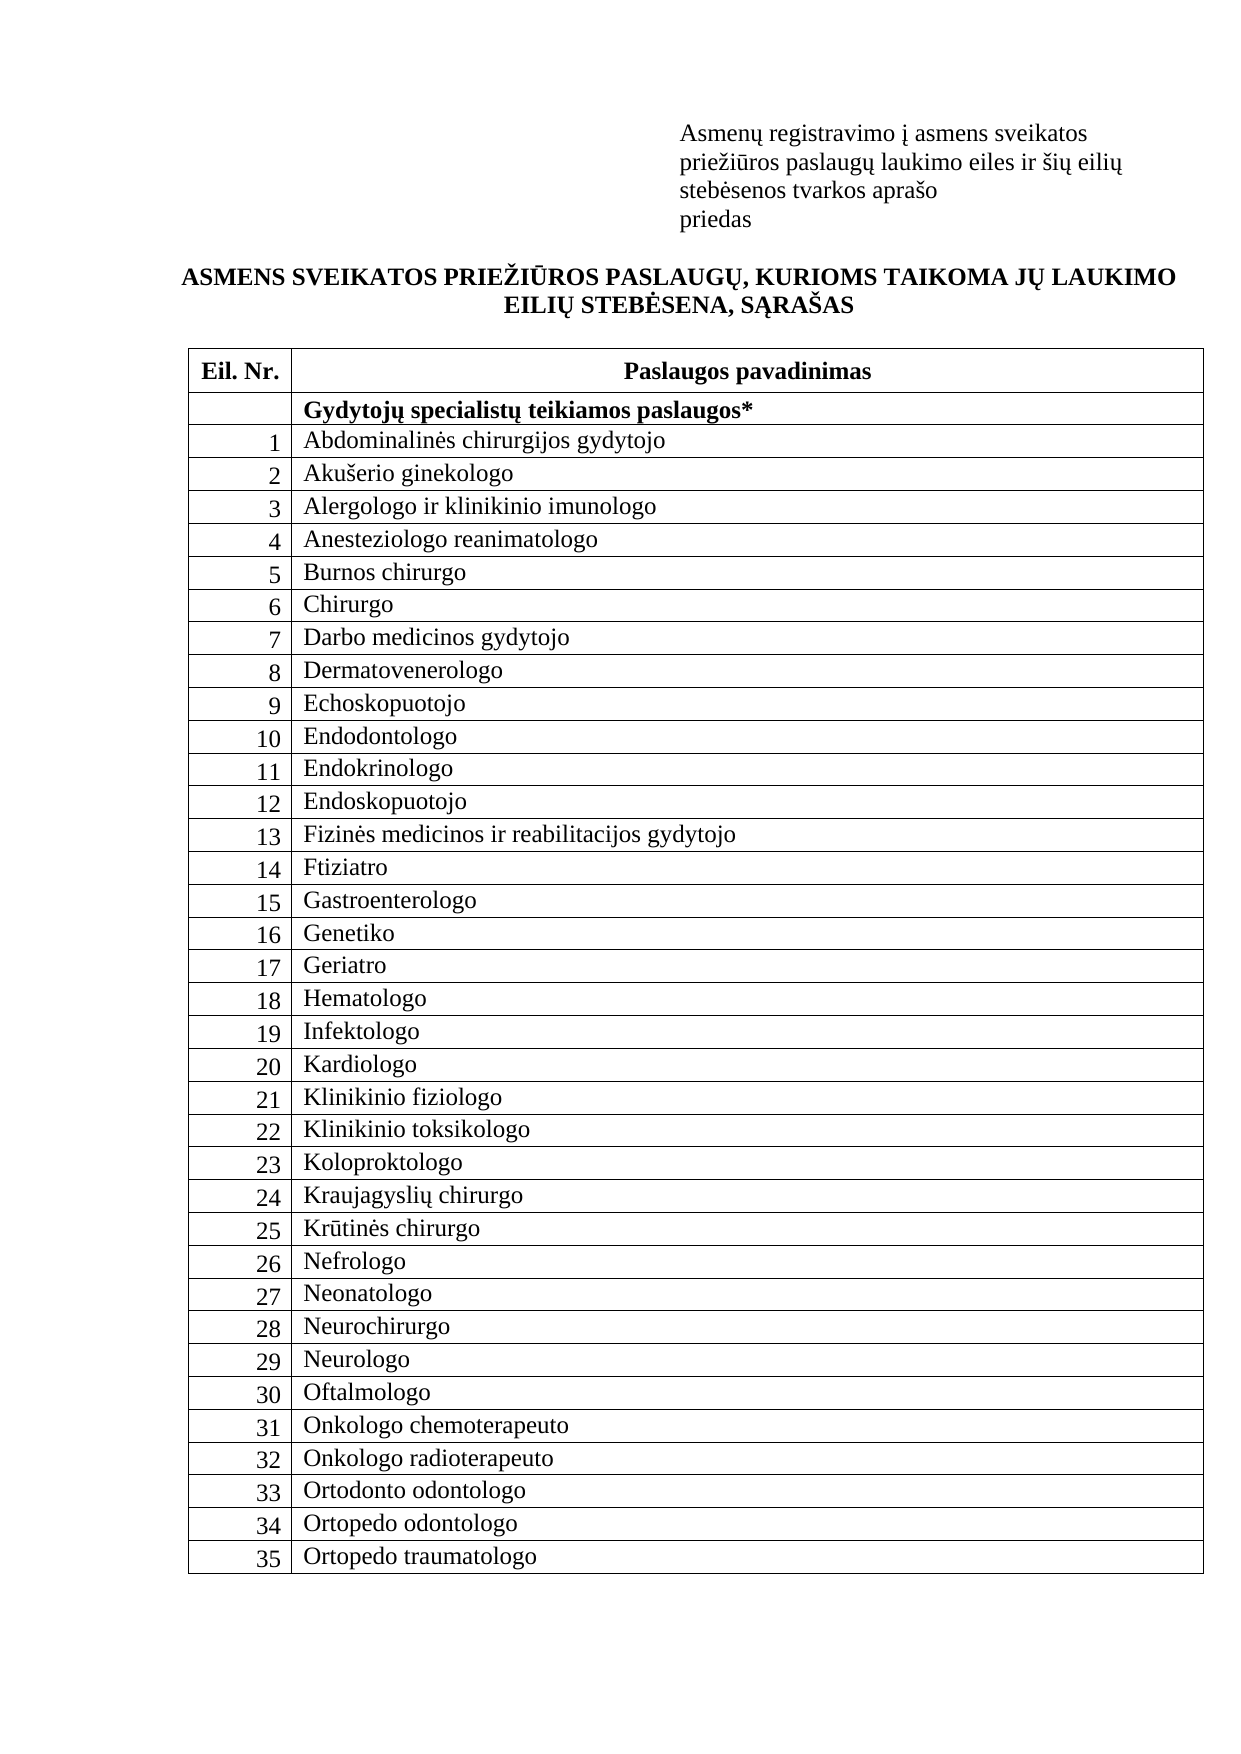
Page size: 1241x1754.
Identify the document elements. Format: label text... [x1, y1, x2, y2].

table_cell Anesteziologo reanimatologo [292, 524, 1203, 556]
text Asmenų registravimo į asmens sveikatos [544, 118, 1181, 147]
table_cell Onkologo radioterapeuto [292, 1443, 1203, 1474]
table_cell Onkologo chemoterapeuto [292, 1410, 1203, 1442]
table_cell Fizinės medicinos ir reabilitacijos gydytojo [292, 819, 1203, 851]
table_cell Endoskopuotojo [292, 786, 1203, 818]
table_cell 26 [189, 1246, 291, 1277]
text ASMENS SVEIKATOS PRIEŽIŪROS PASLAUGŲ, KURIOMS TAIKOMA JŲ LAUKIMO EILIŲ STEBĖSENA, SĄRAŠAS [177, 262, 1181, 319]
table_cell 32 [189, 1443, 291, 1474]
table_cell 8 [189, 655, 291, 687]
table_cell Koloproktologo [292, 1147, 1203, 1179]
table_cell 4 [189, 524, 291, 556]
table_header Paslaugos pavadinimas [292, 349, 1203, 392]
table_cell Akušerio ginekologo [292, 458, 1203, 490]
table_cell 18 [189, 983, 291, 1015]
table_cell Ortopedo odontologo [292, 1508, 1203, 1540]
table_cell Hematologo [292, 983, 1203, 1015]
table_cell Ortodonto odontologo [292, 1475, 1203, 1507]
table_cell Dermatovenerologo [292, 655, 1203, 687]
table_cell 6 [189, 590, 291, 621]
table_cell 28 [189, 1311, 291, 1343]
table_cell Geriatro [292, 950, 1203, 982]
table_cell 1 [189, 425, 291, 457]
table_cell Gydytojų specialistų teikiamos paslaugos* [292, 393, 1203, 424]
table_cell Endokrinologo [292, 754, 1203, 785]
table_cell 20 [189, 1049, 291, 1081]
table_cell Neurologo [292, 1344, 1203, 1376]
table_cell Krūtinės chirurgo [292, 1213, 1203, 1245]
table_cell Alergologo ir klinikinio imunologo [292, 491, 1203, 523]
table_cell 5 [189, 557, 291, 588]
table_cell 19 [189, 1016, 291, 1048]
table_header Eil. Nr. [189, 349, 291, 392]
table_cell 9 [189, 688, 291, 720]
table_cell 29 [189, 1344, 291, 1376]
table_cell 15 [189, 885, 291, 917]
table_cell 17 [189, 950, 291, 982]
table_cell Oftalmologo [292, 1377, 1203, 1409]
table_cell 10 [189, 721, 291, 752]
table_cell Kraujagyslių chirurgo [292, 1180, 1203, 1212]
table_cell 2 [189, 458, 291, 490]
table_cell 35 [189, 1541, 291, 1573]
table_cell Kardiologo [292, 1049, 1203, 1081]
table_cell Klinikinio toksikologo [292, 1115, 1203, 1146]
table_cell 21 [189, 1082, 291, 1113]
table_cell Chirurgo [292, 590, 1203, 621]
text priedas [177, 204, 1181, 233]
table_cell 30 [189, 1377, 291, 1409]
table_cell 31 [189, 1410, 291, 1442]
table_cell 16 [189, 918, 291, 949]
table_cell Infektologo [292, 1016, 1203, 1048]
table_cell 27 [189, 1279, 291, 1310]
table_cell Echoskopuotojo [292, 688, 1203, 720]
table_cell 24 [189, 1180, 291, 1212]
table_cell 14 [189, 852, 291, 884]
table_cell Gastroenterologo [292, 885, 1203, 917]
table_cell Nefrologo [292, 1246, 1203, 1277]
table_cell 7 [189, 622, 291, 654]
text priežiūros paslaugų laukimo eiles ir šių eilių [177, 147, 1181, 176]
table_cell Burnos chirurgo [292, 557, 1203, 588]
table_cell Ortopedo traumatologo [292, 1541, 1203, 1573]
table_cell 34 [189, 1508, 291, 1540]
table_cell Endodontologo [292, 721, 1203, 752]
table_cell 11 [189, 754, 291, 785]
table_cell 23 [189, 1147, 291, 1179]
table_cell Neurochirurgo [292, 1311, 1203, 1343]
table_cell Abdominalinės chirurgijos gydytojo [292, 425, 1203, 457]
table_cell 3 [189, 491, 291, 523]
table_cell Klinikinio fiziologo [292, 1082, 1203, 1113]
table_cell Darbo medicinos gydytojo [292, 622, 1203, 654]
table_cell 12 [189, 786, 291, 818]
table_cell 13 [189, 819, 291, 851]
table_cell 25 [189, 1213, 291, 1245]
table_cell 33 [189, 1475, 291, 1507]
table_cell Ftiziatro [292, 852, 1203, 884]
table_cell Genetiko [292, 918, 1203, 949]
table_cell Neonatologo [292, 1279, 1203, 1310]
table_cell 22 [189, 1115, 291, 1146]
table_cell [189, 393, 291, 424]
text stebėsenos tvarkos aprašo [177, 176, 1181, 204]
